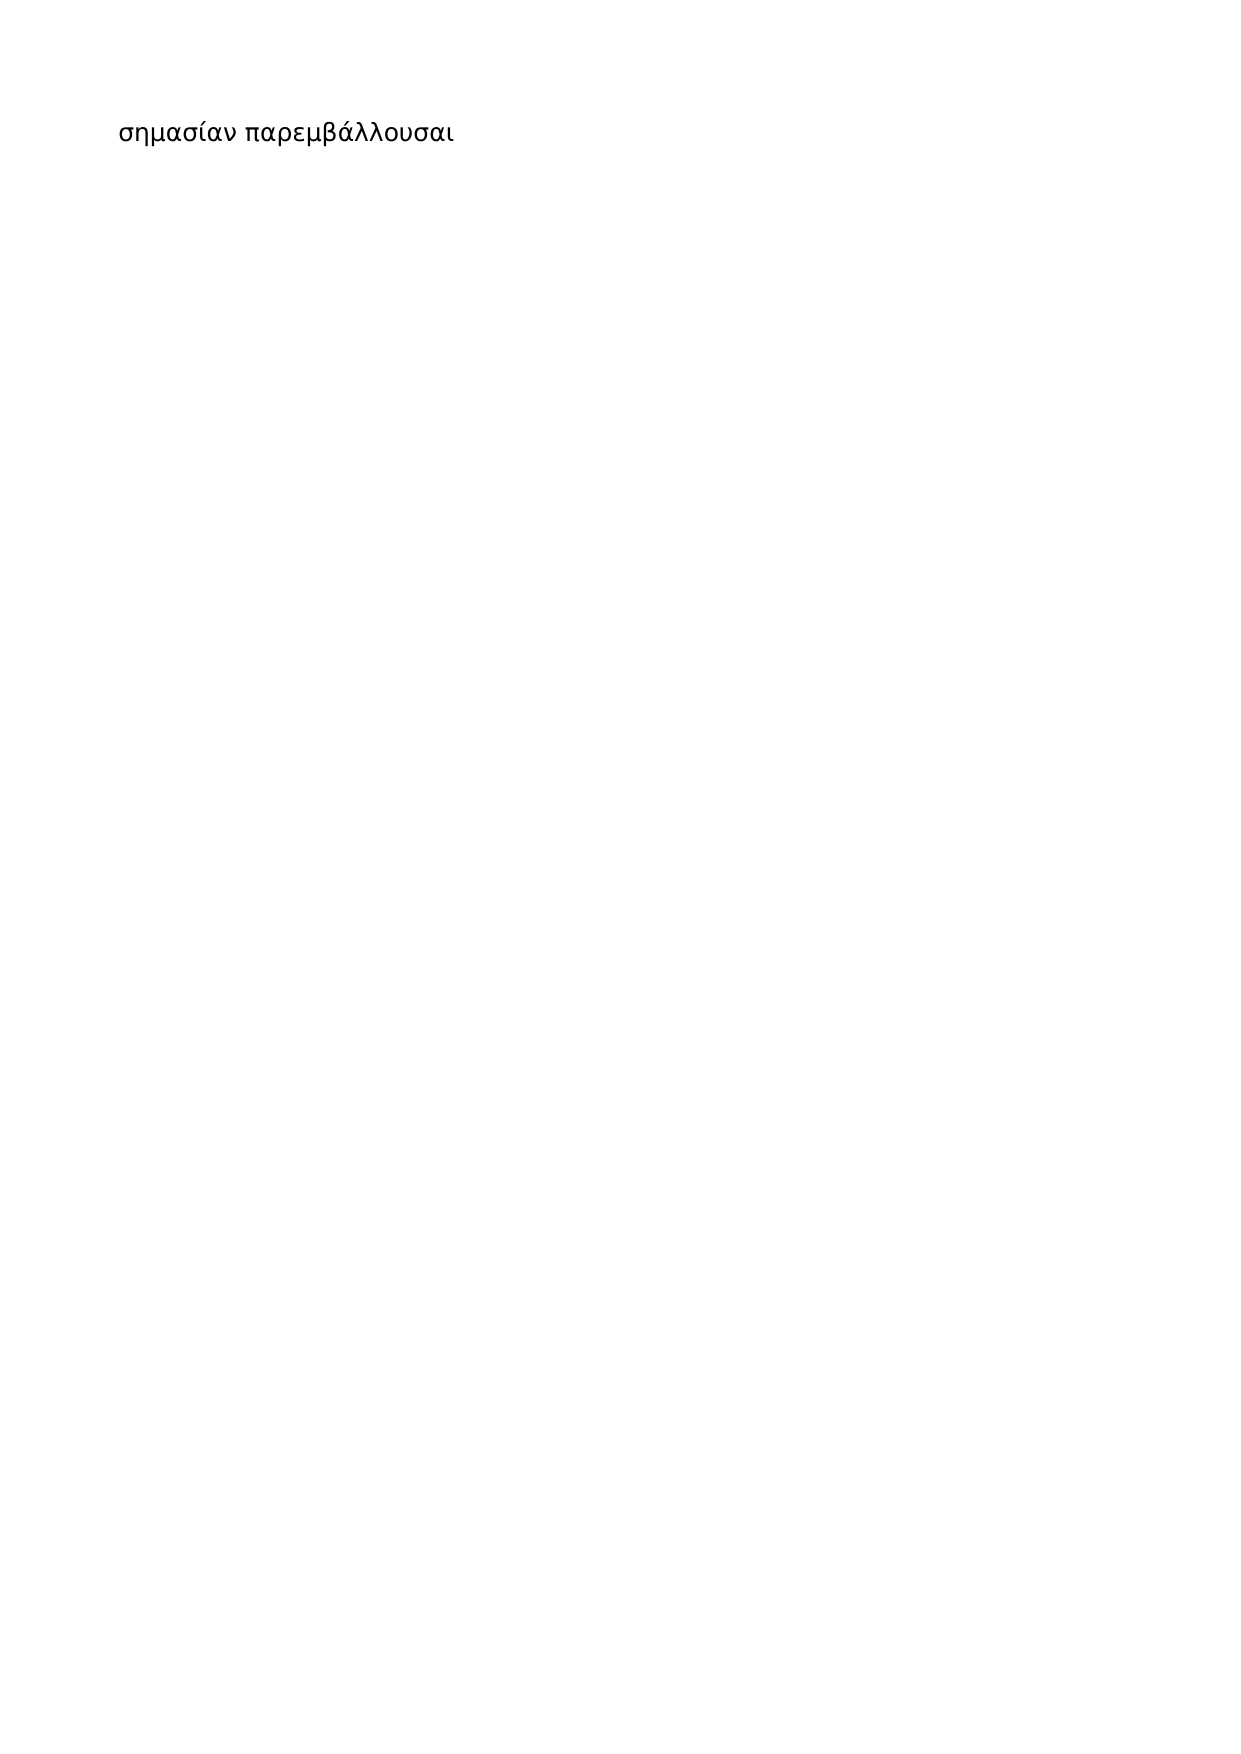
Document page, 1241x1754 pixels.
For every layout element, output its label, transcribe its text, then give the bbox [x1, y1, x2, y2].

text σημασίαν παρεμβάλλουσαι [118, 118, 1122, 147]
